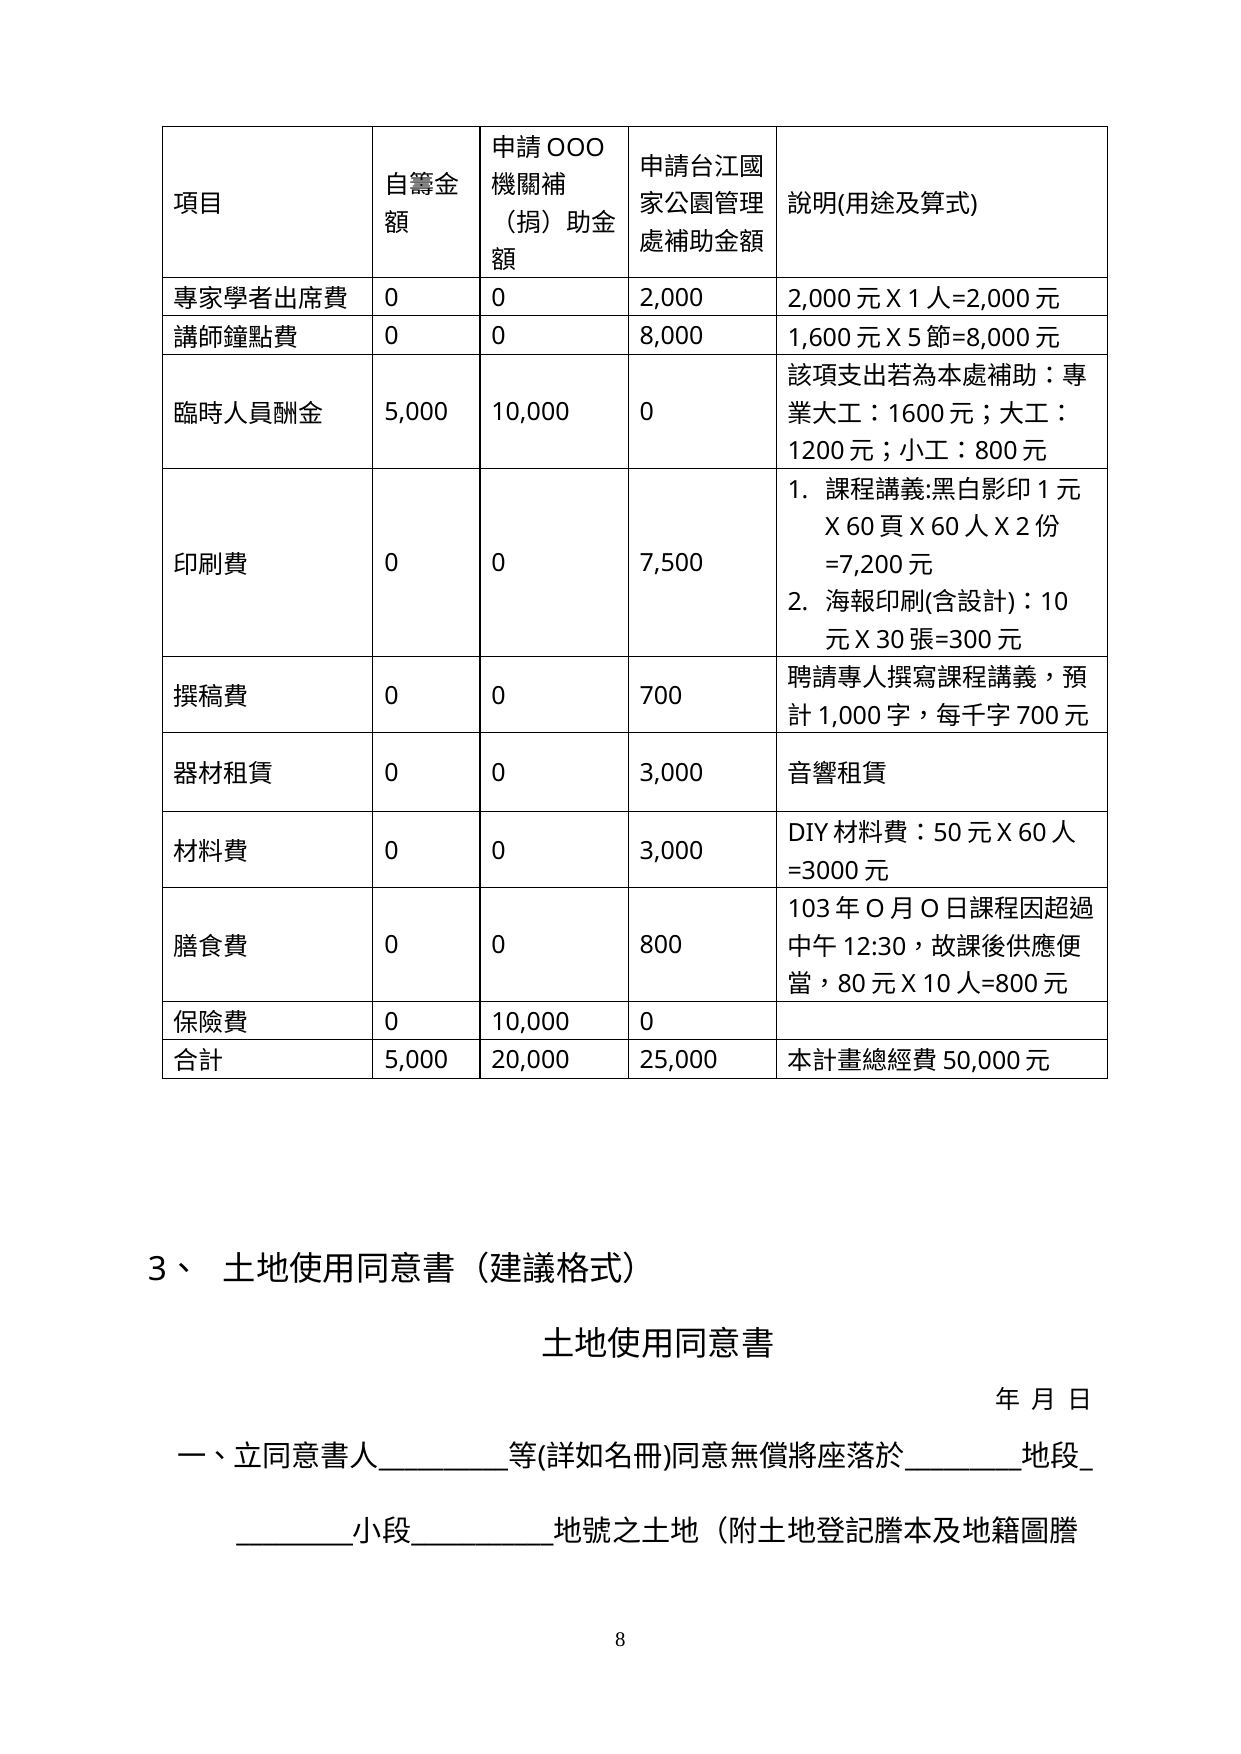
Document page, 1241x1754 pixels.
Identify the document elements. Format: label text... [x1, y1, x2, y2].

table_cell 該項支出若為本處補助：專業大工：1600元；大工：1200元；小工：800元 [777, 355, 1107, 467]
list 土地使用同意書 [223, 1304, 1092, 1379]
table_cell 材料費 [163, 812, 372, 887]
table_cell 5,000 [373, 1040, 479, 1078]
table_cell 器材租賃 [163, 733, 372, 811]
table_cell 課程講義:黑白影印1元X 60頁X 60人X 2份=7,200元 海報印刷(含設計)：10元X 30張=300元 [777, 469, 1107, 656]
table_cell 0 [629, 355, 776, 467]
table_cell 膳食費 [163, 888, 372, 1001]
table_cell 0 [481, 888, 628, 1001]
table_cell 0 [481, 316, 628, 354]
table_cell DIY材料費：50元X 60人=3000元 [777, 812, 1107, 887]
table_cell 25,000 [629, 1040, 776, 1078]
table_cell 講師鐘點費 [163, 316, 372, 354]
table_cell 0 [373, 812, 479, 887]
table_cell 7,500 [629, 469, 776, 656]
table_header 項目 [163, 127, 372, 277]
table_cell 2,000元X 1人=2,000元 [777, 278, 1107, 315]
table_cell [777, 1002, 1107, 1039]
table_header 申請OOO機關補（捐）助金額 [481, 127, 628, 277]
table_header 說明(用途及算式) [777, 127, 1107, 277]
table_cell 臨時人員酬金 [163, 355, 372, 467]
table_cell 3,000 [629, 733, 776, 811]
table_header 申請台江國家公園管理處補助金額 [629, 127, 776, 277]
table_cell 5,000 [373, 355, 479, 467]
table_cell 0 [373, 469, 479, 656]
list 一、立同意書人__________等(詳如名冊)同意無償將座落於_________地段__________小段___________地號之土地（附土地登記謄本及地籍圖謄 [177, 1416, 1092, 1566]
table_cell 0 [481, 278, 628, 315]
table_cell 印刷費 [163, 469, 372, 656]
list 土地使用同意書（建議格式） [148, 1229, 1092, 1304]
table_cell 聘請專人撰寫課程講義，預計1,000字，每千字700元 [777, 657, 1107, 732]
table_cell 800 [629, 888, 776, 1001]
table_cell 0 [373, 733, 479, 811]
table_cell 音響租賃 [777, 733, 1107, 811]
table_cell 700 [629, 657, 776, 732]
table_cell 0 [373, 316, 479, 354]
table_header 自籌金額 [373, 127, 479, 277]
table_cell 0 [481, 733, 628, 811]
table_cell 0 [481, 657, 628, 732]
table_cell 0 [373, 278, 479, 315]
table_cell 3,000 [629, 812, 776, 887]
list 年 月 日 [223, 1379, 1092, 1416]
table_cell 0 [373, 888, 479, 1001]
table_cell 103年O月O日課程因超過中午12:30，故課後供應便當，80元X 10人=800元 [777, 888, 1107, 1001]
table_cell 0 [629, 1002, 776, 1039]
table_cell 0 [481, 812, 628, 887]
table_cell 20,000 [481, 1040, 628, 1078]
table_cell 保險費 [163, 1002, 372, 1039]
table_cell 8,000 [629, 316, 776, 354]
table_cell 0 [481, 469, 628, 656]
table_cell 0 [373, 657, 479, 732]
table_cell 專家學者出席費 [163, 278, 372, 315]
table_cell 合計 [163, 1040, 372, 1078]
table_cell 10,000 [481, 355, 628, 467]
table_cell 1,600元X 5節=8,000元 [777, 316, 1107, 354]
table_cell 撰稿費 [163, 657, 372, 732]
table_cell 10,000 [481, 1002, 628, 1039]
table_cell 2,000 [629, 278, 776, 315]
table_cell 0 [373, 1002, 479, 1039]
table_cell 本計畫總經費50,000元 [777, 1040, 1107, 1078]
